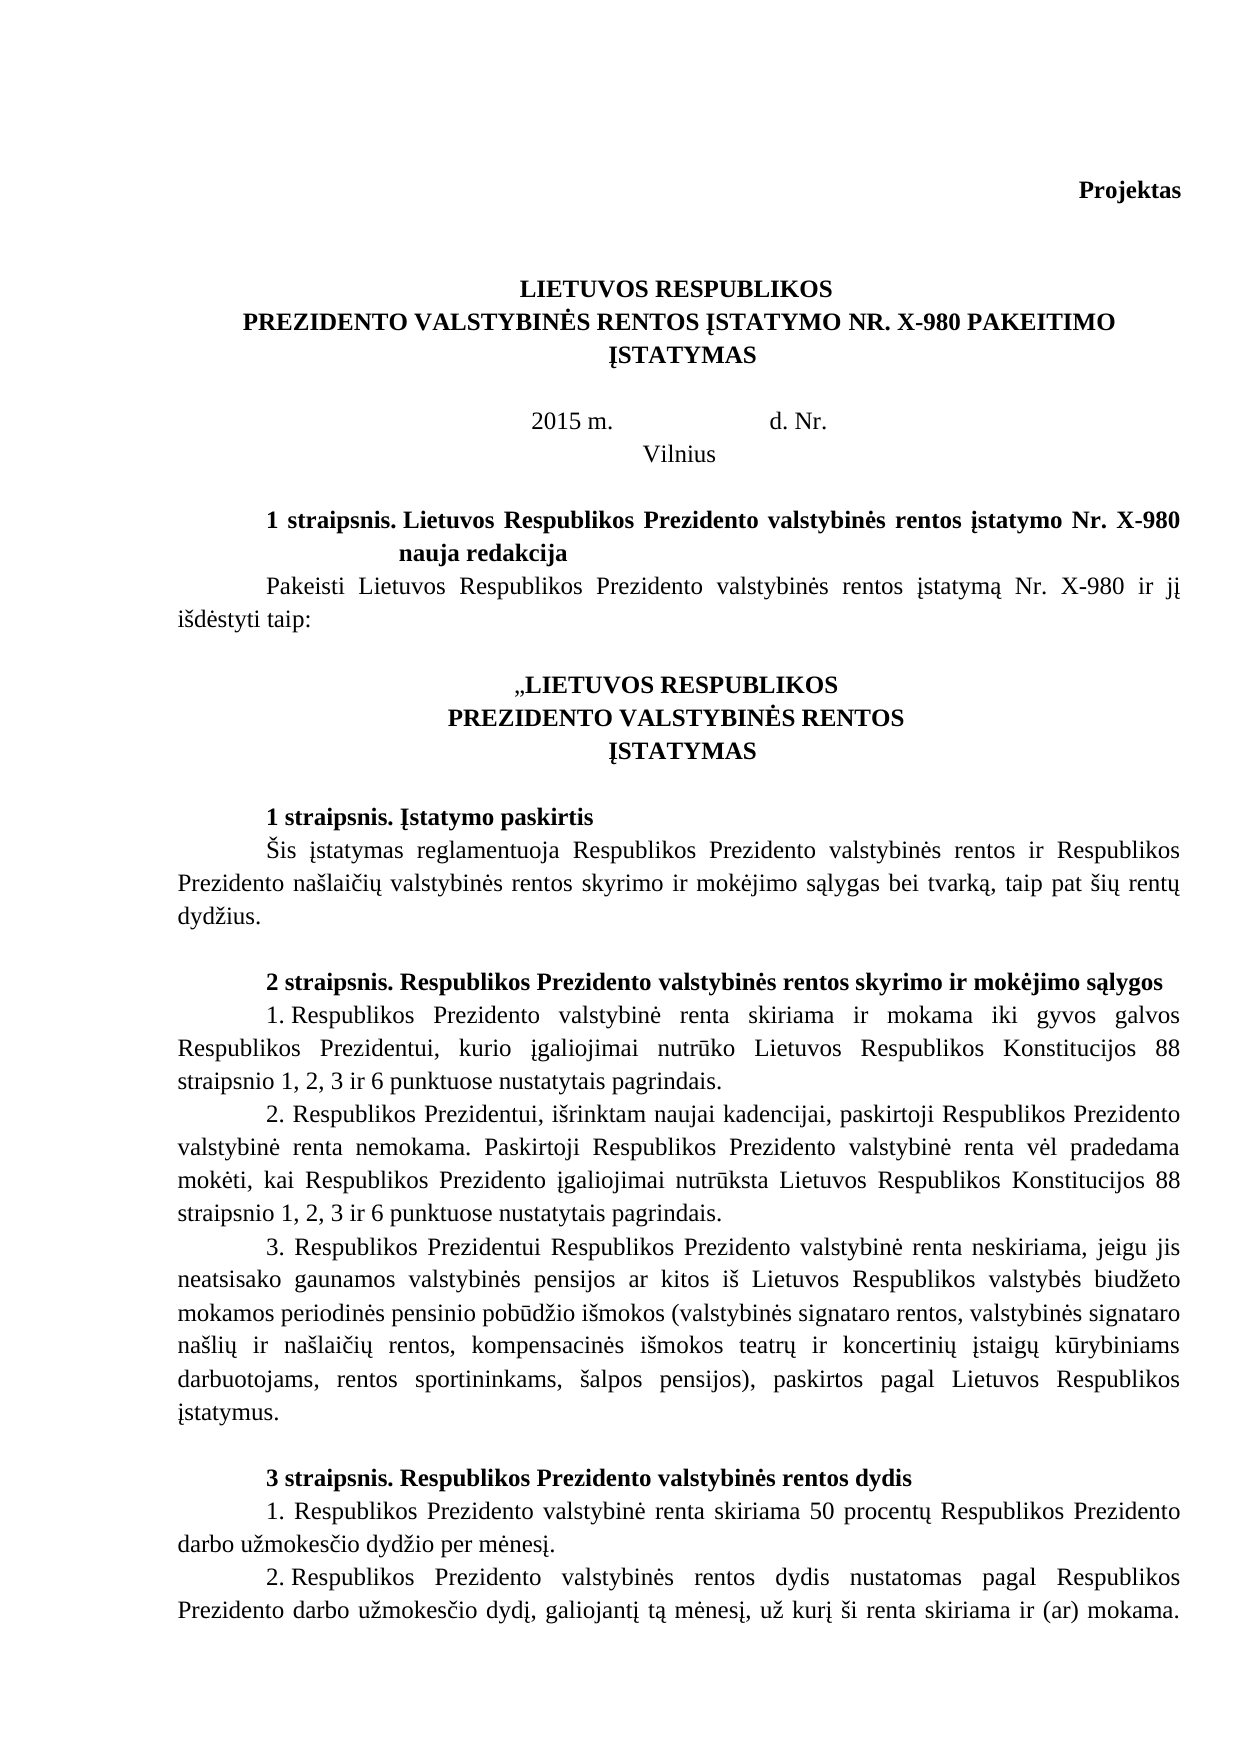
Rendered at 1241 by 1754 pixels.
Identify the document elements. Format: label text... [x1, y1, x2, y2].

text 1. Respublikos Prezidento valstybinė renta skiriama 50 procentų Respublikos Prezidento darbo užmokesčio dydžio per mėnesį. [177, 1496, 1181, 1557]
text 1 straipsnis. Lietuvos Respublikos Prezidento valstybinės rentos įstatymo Nr. X-980 nauja redakcija [266, 505, 1181, 567]
text Projektas [930, 175, 1181, 204]
text 1 straipsnis. Įstatymo paskirtis [177, 802, 1181, 831]
text PREZIDENTO VALSTYBINĖS RENTOS ĮSTATYMO NR. X-980 PAKEITIMO [177, 307, 1181, 336]
text Šis įstatymas reglamentuoja Respublikos Prezidento valstybinės rentos ir Respublikos Prezidento našlaičių valstybinės rentos skyrimo ir mokėjimo sąlygas bei tvarką, taip pat šių rentų dydžius. [177, 835, 1181, 930]
text 2. Respublikos Prezidento valstybinės rentos dydis nustatomas pagal Respublikos Prezidento darbo užmokesčio dydį, galiojantį tą mėnesį, už kurį ši renta skiriama ir (ar) mokama. [177, 1562, 1181, 1623]
text 3. Respublikos Prezidentui Respublikos Prezidento valstybinė renta neskiriama, jeigu jis neatsisako gaunamos valstybinės pensijos ar kitos iš Lietuvos Respublikos valstybės biudžeto mokamos periodinės pensinio pobūdžio išmokos (valstybinės signataro rentos, valstybinės signataro našlių ir našlaičių rentos, kompensacinės išmokos teatrų ir koncertinių įstaigų kūrybiniams darbuotojams, rentos sportininkams, šalpos pensijos), paskirtos pagal Lietuvos Respublikos įstatymus. [177, 1232, 1181, 1425]
text ĮSTATYMAS [177, 340, 1181, 369]
text 1. Respublikos Prezidento valstybinė renta skiriama ir mokama iki gyvos galvos Respublikos Prezidentui, kurio įgaliojimai nutrūko Lietuvos Respublikos Konstitucijos 88 straipsnio 1, 2, 3 ir 6 punktuose nustatytais pagrindais. [177, 1000, 1181, 1095]
text „LIETUVOS RESPUBLIKOS [177, 670, 1181, 699]
text Pakeisti Lietuvos Respublikos Prezidento valstybinės rentos įstatymą Nr. X-980 ir jį išdėstyti taip: [177, 571, 1181, 633]
text Vilnius [177, 439, 1181, 468]
text 2 straipsnis. Respublikos Prezidento valstybinės rentos skyrimo ir mokėjimo sąlygos [177, 967, 1181, 996]
text 2. Respublikos Prezidentui, išrinktam naujai kadencijai, paskirtoji Respublikos Prezidento valstybinė renta nemokama. Paskirtoji Respublikos Prezidento valstybinė renta vėl pradedama mokėti, kai Respublikos Prezidento įgaliojimai nutrūksta Lietuvos Respublikos Konstitucijos 88 straipsnio 1, 2, 3 ir 6 punktuose nustatytais pagrindais. [177, 1099, 1181, 1227]
text 3 straipsnis. Respublikos Prezidento valstybinės rentos dydis [177, 1463, 1181, 1491]
text 2015 m. d. Nr. [177, 406, 1181, 435]
text ĮSTATYMAS [177, 736, 1181, 765]
text PREZIDENTO VALSTYBINĖS RENTOS [177, 703, 1181, 732]
text LIETUVOS RESPUBLIKOS [177, 274, 1181, 303]
